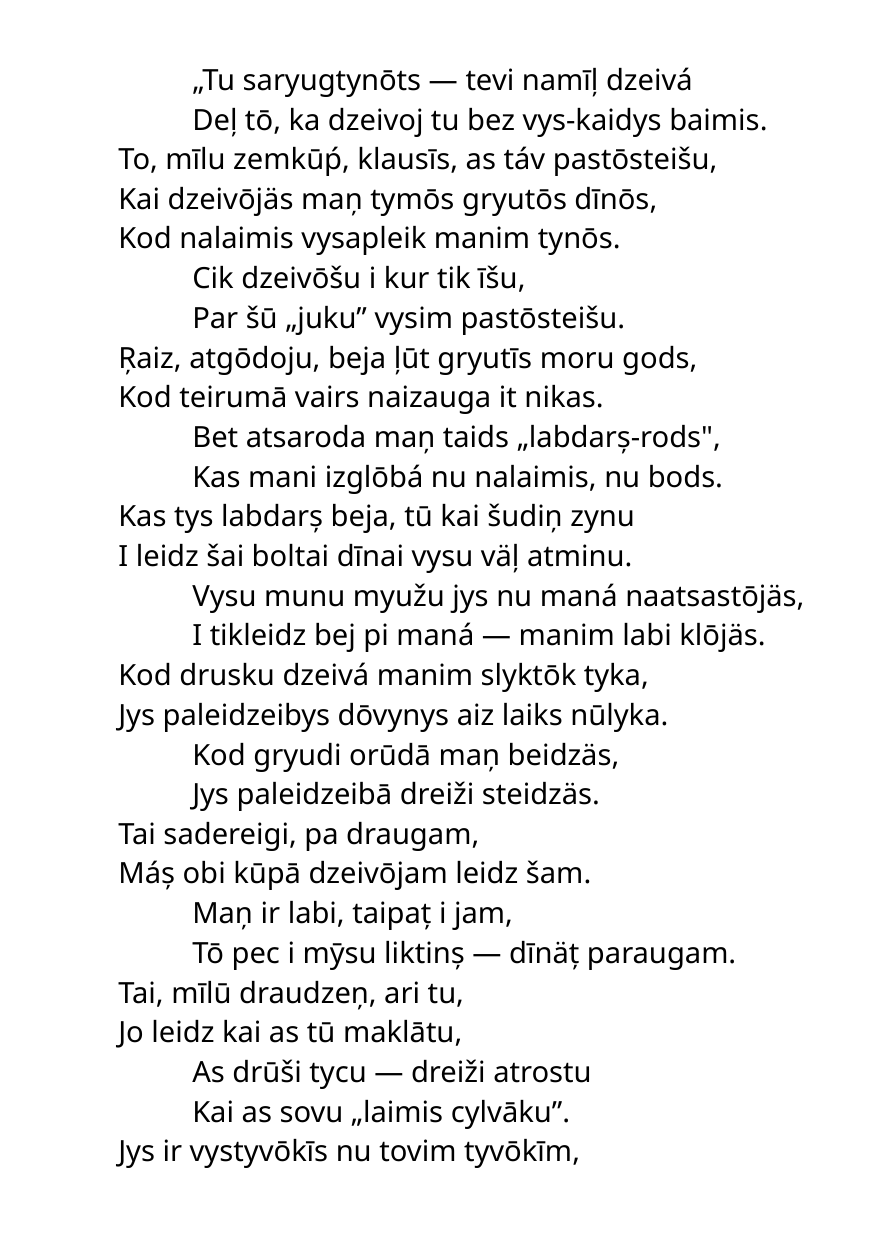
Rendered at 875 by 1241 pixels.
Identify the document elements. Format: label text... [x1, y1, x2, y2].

text As drūši tycu — dreiži atrostu [118, 1051, 815, 1091]
text Kas tys labdarș beja, tū kai šudiņ zynu [118, 496, 815, 535]
text Kas mani izglōbá nu nalaimis, nu bods. [118, 456, 815, 496]
text Kai dzeivōjäs maņ tymōs gryutōs dīnōs, [118, 178, 815, 218]
text I tikleidz bej pi maná — manim labi klōjäs. [118, 615, 815, 654]
text Tai, mīlū draudzeņ, ari tu, [118, 972, 815, 1012]
text Vysu munu myužu jys nu maná naatsastōjäs, [118, 575, 815, 615]
text Máș obi kūpā dzeivōjam leidz šam. [118, 853, 815, 892]
text To, mīlu zemkūṕ, klausīs, as táv pastōsteišu, [118, 138, 815, 178]
text Bet atsaroda maņ taids „labdarș-rods", [118, 416, 815, 456]
text Jys paleidzeibys dōvynys aiz laiks nūlyka. [118, 694, 815, 734]
text Kai as sovu „laimis cylvāku”. [118, 1091, 815, 1131]
text Tai sadereigi, pa draugam, [118, 813, 815, 853]
text Tō pec i mȳsu liktinș — dīnäț paraugam. [118, 932, 815, 972]
text Kod nalaimis vysapleik manim tynōs. [118, 218, 815, 257]
text Jys paleidzeibā dreiži steidzäs. [118, 773, 815, 813]
text Par šū „juku” vysim pastōsteišu. [118, 297, 815, 337]
text Kod gryudi orūdā maņ beidzäs, [118, 734, 815, 773]
text Jys ir vystyvōkīs nu tovim tyvōkīm, [118, 1131, 815, 1170]
text „Tu saryugtynōts — tevi namīļ dzeivá [118, 59, 815, 99]
text Deļ tō, ka dzeivoj tu bez vys-kaidys baimis. [118, 99, 815, 138]
text Kod teirumā vairs naizauga it nikas. [118, 377, 815, 416]
text I leidz šai boltai dīnai vysu väļ atminu. [118, 535, 815, 575]
text Maņ ir labi, taipaț i jam, [118, 892, 815, 932]
text Cik dzeivōšu i kur tik īšu, [118, 257, 815, 297]
text Ŗaiz, atgōdoju, beja ļūt gryutīs moru gods, [118, 337, 815, 377]
text Jo leidz kai as tū maklātu, [118, 1012, 815, 1051]
text Kod drusku dzeivá manim slyktōk tyka, [118, 654, 815, 694]
